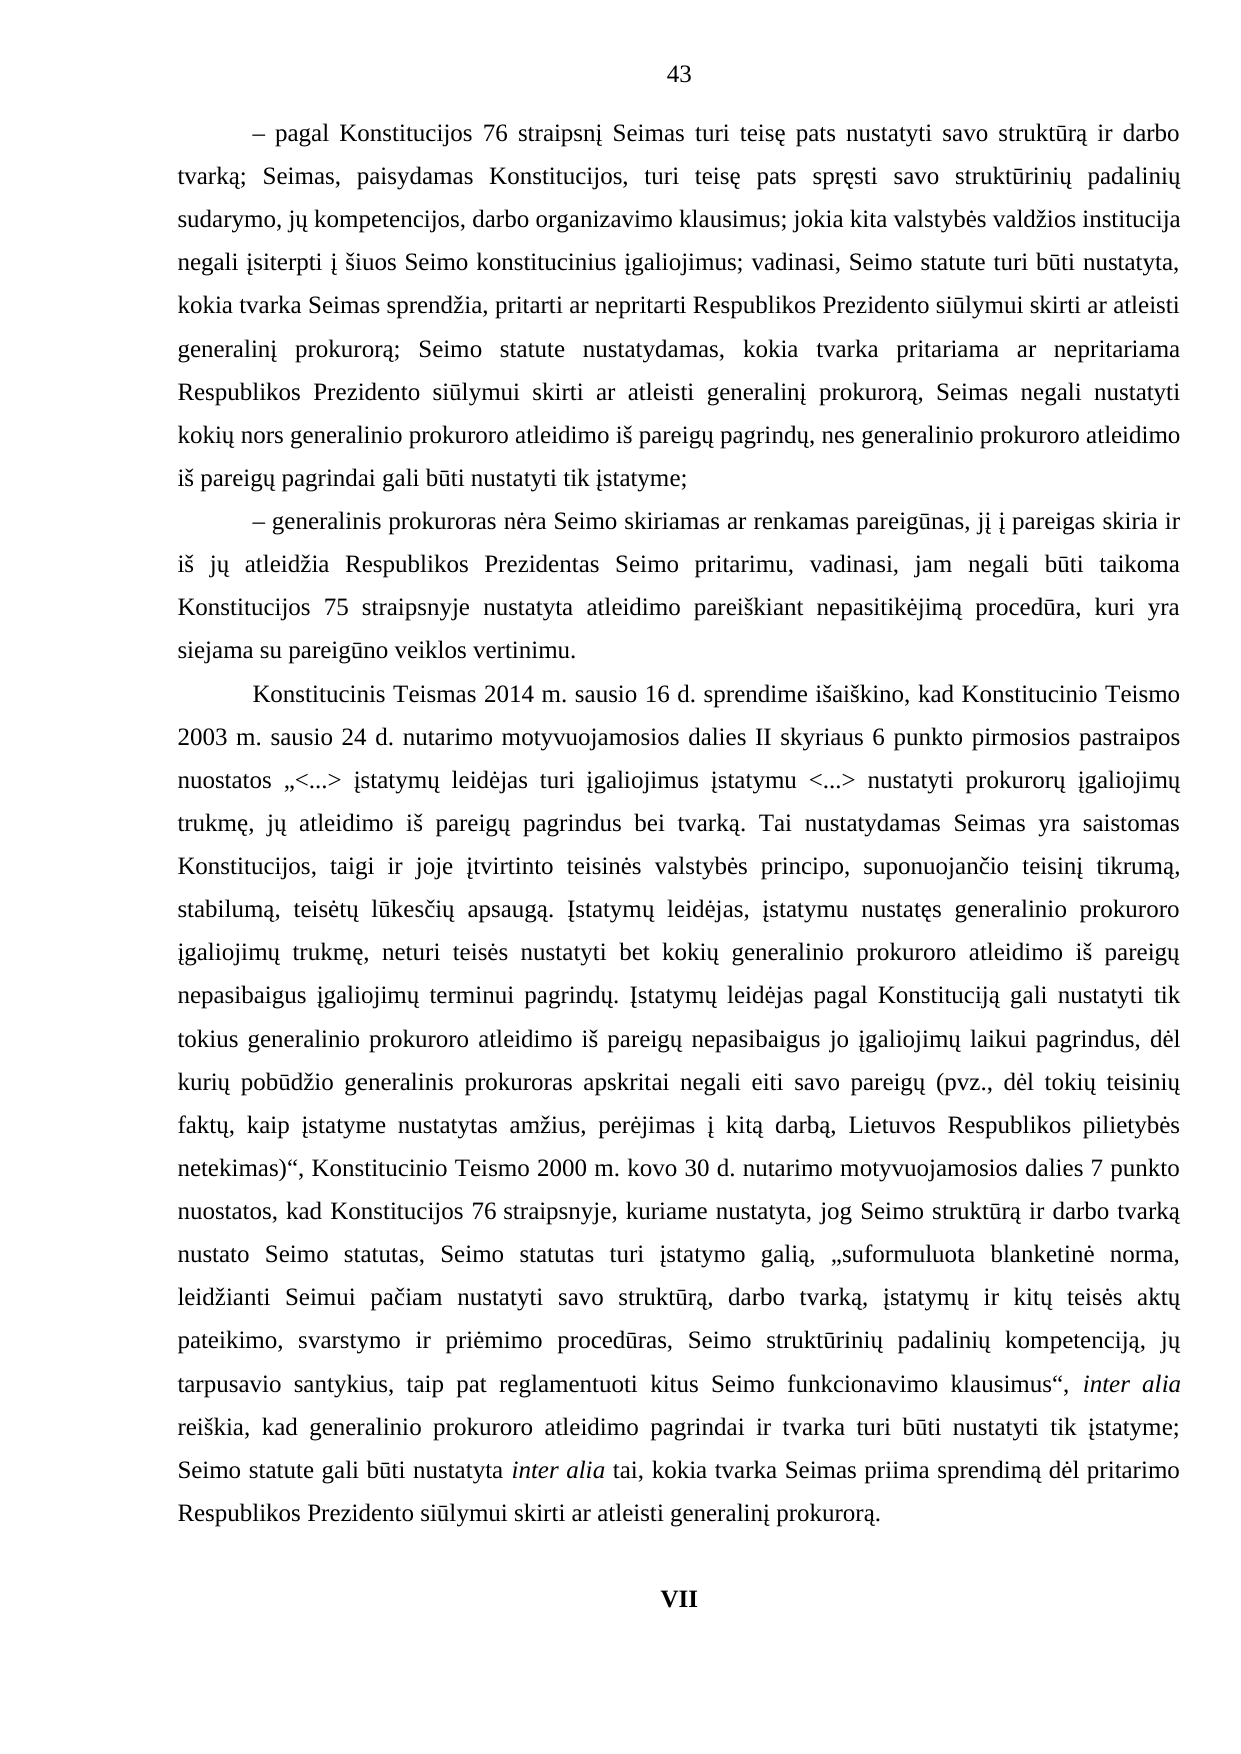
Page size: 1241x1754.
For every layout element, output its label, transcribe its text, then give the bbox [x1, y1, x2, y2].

text – generalinis prokuroras nėra Seimo skiriamas ar renkamas pareigūnas, jį į pareigas skiria ir iš jų atleidžia Respublikos Prezidentas Seimo pritarimu, vadinasi, jam negali būti taikoma Konstitucijos 75 straipsnyje nustatyta atleidimo pareiškiant nepasitikėjimą procedūra, kuri yra siejama su pareigūno veiklos vertinimu. [177, 506, 1181, 664]
text – pagal Konstitucijos 76 straipsnį Seimas turi teisę pats nustatyti savo struktūrą ir darbo tvarką; Seimas, paisydamas Konstitucijos, turi teisę pats spręsti savo struktūrinių padalinių sudarymo, jų kompetencijos, darbo organizavimo klausimus; jokia kita valstybės valdžios institucija negali įsiterpti į šiuos Seimo konstitucinius įgaliojimus; vadinasi, Seimo statute turi būti nustatyta, kokia tvarka Seimas sprendžia, pritarti ar nepritarti Respublikos Prezidento siūlymui skirti ar atleisti generalinį prokurorą; Seimo statute nustatydamas, kokia tvarka pritariama ar nepritariama Respublikos Prezidento siūlymui skirti ar atleisti generalinį prokurorą, Seimas negali nustatyti kokių nors generalinio prokuroro atleidimo iš pareigų pagrindų, nes generalinio prokuroro atleidimo iš pareigų pagrindai gali būti nustatyti tik įstatyme; [177, 118, 1181, 492]
text Konstitucinis Teismas 2014 m. sausio 16 d. sprendime išaiškino, kad Konstitucinio Teismo 2003 m. sausio 24 d. nutarimo motyvuojamosios dalies II skyriaus 6 punkto pirmosios pastraipos nuostatos „<...> įstatymų leidėjas turi įgaliojimus įstatymu <...> nustatyti prokurorų įgaliojimų trukmę, jų atleidimo iš pareigų pagrindus bei tvarką. Tai nustatydamas Seimas yra saistomas Konstitucijos, taigi ir joje įtvirtinto teisinės valstybės principo, suponuojančio teisinį tikrumą, stabilumą, teisėtų lūkesčių apsaugą. Įstatymų leidėjas, įstatymu nustatęs generalinio prokuroro įgaliojimų trukmę, neturi teisės nustatyti bet kokių generalinio prokuroro atleidimo iš pareigų nepasibaigus įgaliojimų terminui pagrindų. Įstatymų leidėjas pagal Konstituciją gali nustatyti tik tokius generalinio prokuroro atleidimo iš pareigų nepasibaigus jo įgaliojimų laikui pagrindus, dėl kurių pobūdžio generalinis prokuroras apskritai negali eiti savo pareigų (pvz., dėl tokių teisinių faktų, kaip įstatyme nustatytas amžius, perėjimas į kitą darbą, Lietuvos Respublikos pilietybės netekimas)“, Konstitucinio Teismo 2000 m. kovo 30 d. nutarimo motyvuojamosios dalies 7 punkto nuostatos, kad Konstitucijos 76 straipsnyje, kuriame nustatyta, jog Seimo struktūrą ir darbo tvarką nustato Seimo statutas, Seimo statutas turi įstatymo galią, „suformuluota blanketinė norma, leidžianti Seimui pačiam nustatyti savo struktūrą, darbo tvarką, įstatymų ir kitų teisės aktų pateikimo, svarstymo ir priėmimo procedūras, Seimo struktūrinių padalinių kompetenciją, jų tarpusavio santykius, taip pat reglamentuoti kitus Seimo funkcionavimo klausimus“, inter alia reiškia, kad generalinio prokuroro atleidimo pagrindai ir tvarka turi būti nustatyti tik įstatyme; Seimo statute gali būti nustatyta inter alia tai, kokia tvarka Seimas priima sprendimą dėl pritarimo Respublikos Prezidento siūlymui skirti ar atleisti generalinį prokurorą. [177, 679, 1181, 1527]
text VII [177, 1584, 1181, 1613]
